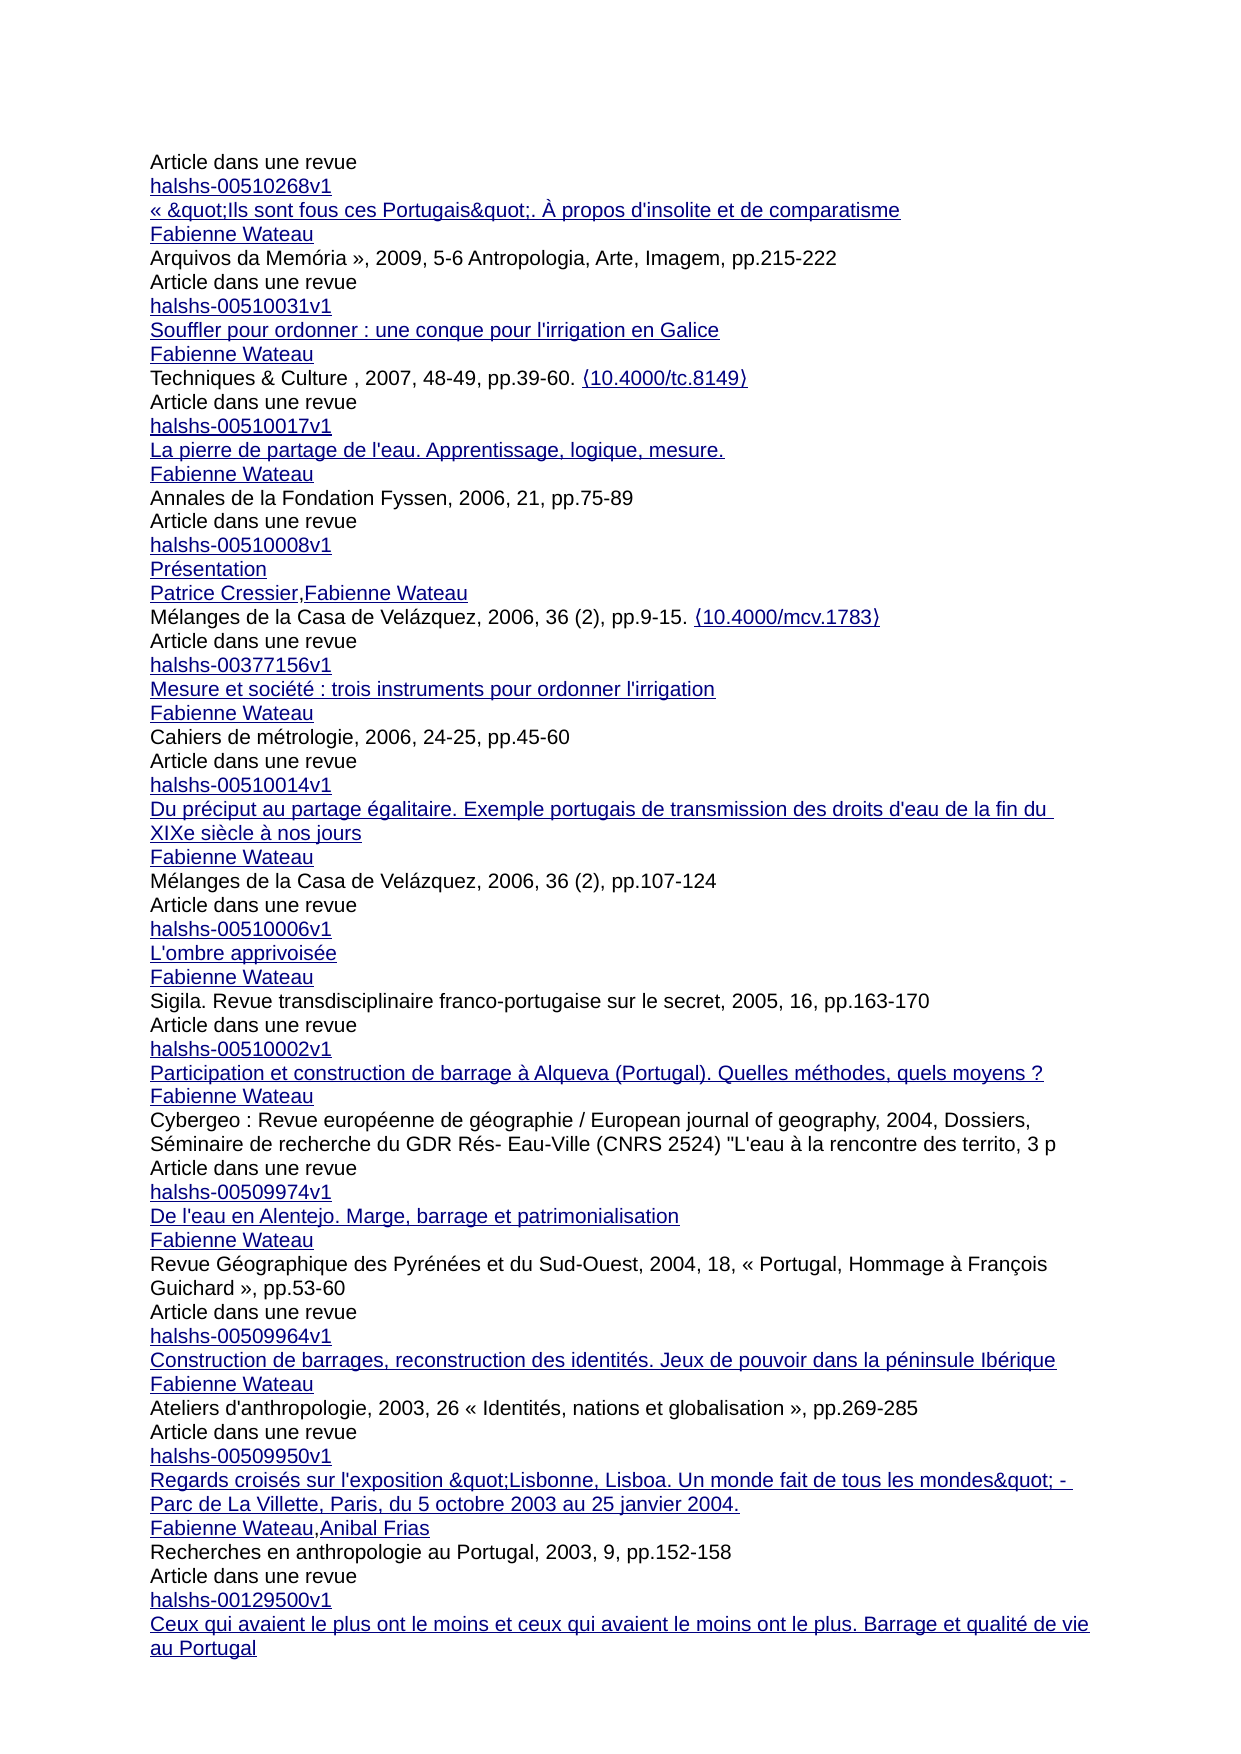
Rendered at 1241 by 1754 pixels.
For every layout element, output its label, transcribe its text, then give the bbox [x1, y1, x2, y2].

table_cell La pierre de partage de l'eau. Apprentissage, logique, mesure. Fabienne Wateau Annales de la Fondation Fyssen, 2006, 21, pp.75-89 Article dans une revue halshs-00510008v1 [150, 438, 1090, 557]
table_cell Article dans une revue halshs-00510268v1 [150, 150, 1090, 198]
table_cell Regards croisés sur l'exposition &quot;Lisbonne, Lisboa. Un monde fait de tous les mondes&quot; - Parc de La Villette, Paris, du 5 octobre 2003 au 25 janvier 2004. Fabienne Wateau,Anibal Frias Recherches en anthropologie au Portugal, 2003, 9, pp.152-158 Article dans une revue halshs-00129500v1 [150, 1468, 1090, 1611]
table_cell Ceux qui avaient le plus ont le moins et ceux qui avaient le moins ont le plus. Barrage et qualité de vie [150, 1611, 1090, 1632]
table_cell Construction de barrages, reconstruction des identités. Jeux de pouvoir dans la péninsule Ibérique Fabienne Wateau Ateliers d'anthropologie, 2003, 26 « Identités, nations et globalisation », pp.269-285 Article dans une revue halshs-00509950v1 [150, 1348, 1090, 1468]
table_cell Souffler pour ordonner : une conque pour l'irrigation en Galice Fabienne Wateau Techniques & Culture , 2007, 48-49, pp.39-60. ⟨10.4000/tc.8149⟩ Article dans une revue halshs-00510017v1 [150, 318, 1090, 437]
table_cell Participation et construction de barrage à Alqueva (Portugal). Quelles méthodes, quels moyens ? Fabienne Wateau Cybergeo : Revue européenne de géographie / European journal of geography, 2004, Dossiers, Séminaire de recherche du GDR Rés- Eau-Ville (CNRS 2524) "L'eau à la rencontre des territo, 3 p Article dans une revue halshs-00509974v1 [150, 1060, 1090, 1204]
table_cell De l'eau en Alentejo. Marge, barrage et patrimonialisation Fabienne Wateau Revue Géographique des Pyrénées et du Sud-Ouest, 2004, 18, « Portugal, Hommage à François Guichard », pp.53-60 Article dans une revue halshs-00509964v1 [150, 1204, 1090, 1348]
table_cell L'ombre apprivoisée Fabienne Wateau Sigila. Revue transdisciplinaire franco-portugaise sur le secret, 2005, 16, pp.163-170 Article dans une revue halshs-00510002v1 [150, 941, 1090, 1060]
table_cell Mesure et société : trois instruments pour ordonner l'irrigation Fabienne Wateau Cahiers de métrologie, 2006, 24-25, pp.45-60 Article dans une revue halshs-00510014v1 [150, 677, 1090, 797]
table_cell « &quot;Ils sont fous ces Portugais&quot;. À propos d'insolite et de comparatisme Fabienne Wateau Arquivos da Memória », 2009, 5-6 Antropologia, Arte, Imagem, pp.215-222 Article dans une revue halshs-00510031v1 [150, 198, 1090, 318]
table_cell au Portugal [150, 1633, 1090, 1659]
table_cell Du préciput au partage égalitaire. Exemple portugais de transmission des droits d'eau de la fin du XIXe siècle à nos jours Fabienne Wateau Mélanges de la Casa de Velázquez, 2006, 36 (2), pp.107-124 Article dans une revue halshs-00510006v1 [150, 797, 1090, 941]
table_cell Présentation Patrice Cressier,Fabienne Wateau Mélanges de la Casa de Velázquez, 2006, 36 (2), pp.9-15. ⟨10.4000/mcv.1783⟩ Article dans une revue halshs-00377156v1 [150, 557, 1090, 677]
